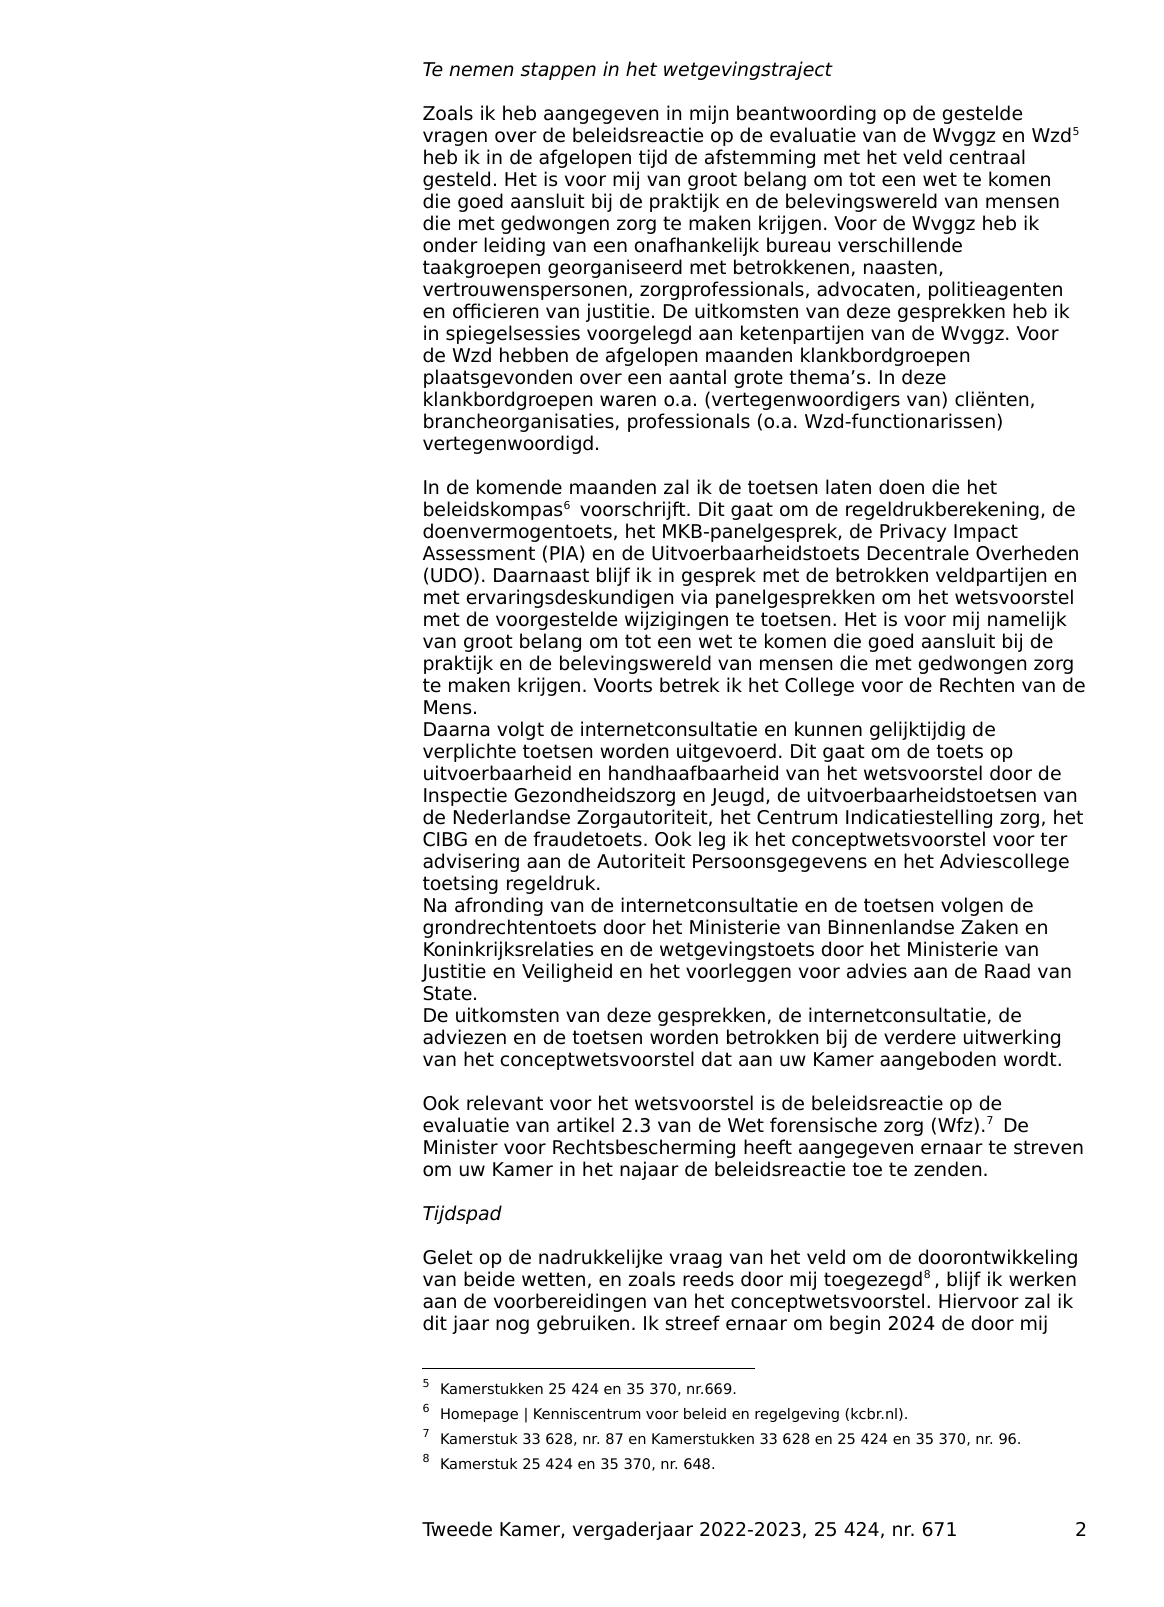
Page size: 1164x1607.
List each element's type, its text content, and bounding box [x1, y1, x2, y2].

text Homepage | Kenniscentrum voor beleid en regelgeving (kcbr.nl). [422, 1402, 1087, 1424]
text Zoals ik heb aangegeven in mijn beantwoording op de gestelde vragen over de beleidsreactie op de evaluatie van de Wvggz en Wzd heb ik in de afgelopen tijd de afstemming met het veld centraal gesteld. Het is voor mij van groot belang om tot een wet te komen die goed aansluit bij de praktijk en de belevingswereld van mensen die met gedwongen zorg te maken krijgen. Voor de Wvggz heb ik onder leiding van een onafhankelijk bureau verschillende taakgroepen georganiseerd met betrokkenen, naasten, vertrouwenspersonen, zorgprofessionals, advocaten, politieagenten en officieren van justitie. De uitkomsten van deze gesprekken heb ik in spiegelsessies voorgelegd aan ketenpartijen van de Wvggz. Voor de Wzd hebben de afgelopen maanden klankbordgroepen plaatsgevonden over een aantal grote thema’s. In deze klankbordgroepen waren o.a. (vertegenwoordigers van) cliënten, brancheorganisaties, professionals (o.a. Wzd-functionarissen) vertegenwoordigd. [422, 103, 1087, 455]
text Kamerstuk 33 628, nr. 87 en Kamerstukken 33 628 en 25 424 en 35 370, nr. 96. [422, 1427, 1087, 1449]
text Gelet op de nadrukkelijke vraag van het veld om de doorontwikkeling van beide wetten, en zoals reeds door mij toegezegd, blijf ik werken aan de voorbereidingen van het conceptwetsvoorstel. Hiervoor zal ik dit jaar nog gebruiken. Ik streef ernaar om begin 2024 de door mij [422, 1247, 1087, 1335]
text Daarna volgt de internetconsultatie en kunnen gelijktijdig de verplichte toetsen worden uitgevoerd. Dit gaat om de toets op uitvoerbaarheid en handhaafbaarheid van het wetsvoorstel door de Inspectie Gezondheidszorg en Jeugd, de uitvoerbaarheidstoetsen van de Nederlandse Zorgautoriteit, het Centrum Indicatiestelling zorg, het CIBG en de fraudetoets. Ook leg ik het conceptwetsvoorstel voor ter advisering aan de Autoriteit Persoonsgegevens en het Adviescollege toetsing regeldruk. [422, 719, 1087, 895]
text De uitkomsten van deze gesprekken, de internetconsultatie, de adviezen en de toetsen worden betrokken bij de verdere uitwerking van het conceptwetsvoorstel dat aan uw Kamer aangeboden wordt. [422, 1004, 1087, 1071]
text Kamerstuk 25 424 en 35 370, nr. 648. [422, 1452, 1087, 1474]
text Kamerstukken 25 424 en 35 370, nr.669. [422, 1377, 1087, 1399]
text Na afronding van de internetconsultatie en de toetsen volgen de grondrechtentoets door het Ministerie van Binnenlandse Zaken en Koninkrijksrelaties en de wetgevingstoets door het Ministerie van Justitie en Veiligheid en het voorleggen voor advies aan de Raad van State. [422, 895, 1087, 1004]
subtitle Tijdspad [422, 1203, 1087, 1225]
subtitle Te nemen stappen in het wetgevingstraject [422, 59, 1087, 81]
text Ook relevant voor het wetsvoorstel is de beleidsreactie op de evaluatie van artikel 2.3 van de Wet forensische zorg (Wfz). De Minister voor Rechtsbescherming heeft aangegeven ernaar te streven om uw Kamer in het najaar de beleidsreactie toe te zenden. [422, 1093, 1087, 1181]
text In de komende maanden zal ik de toetsen laten doen die het beleidskompas voorschrijft. Dit gaat om de regeldrukberekening, de doenvermogentoets, het MKB-panelgesprek, de Privacy Impact Assessment (PIA) en de Uitvoerbaarheidstoets Decentrale Overheden (UDO). Daarnaast blijf ik in gesprek met de betrokken veldpartijen en met ervaringsdeskundigen via panelgesprekken om het wetsvoorstel met de voorgestelde wijzigingen te toetsen. Het is voor mij namelijk van groot belang om tot een wet te komen die goed aansluit bij de praktijk en de belevingswereld van mensen die met gedwongen zorg te maken krijgen. Voorts betrek ik het College voor de Rechten van de Mens. [422, 477, 1087, 719]
